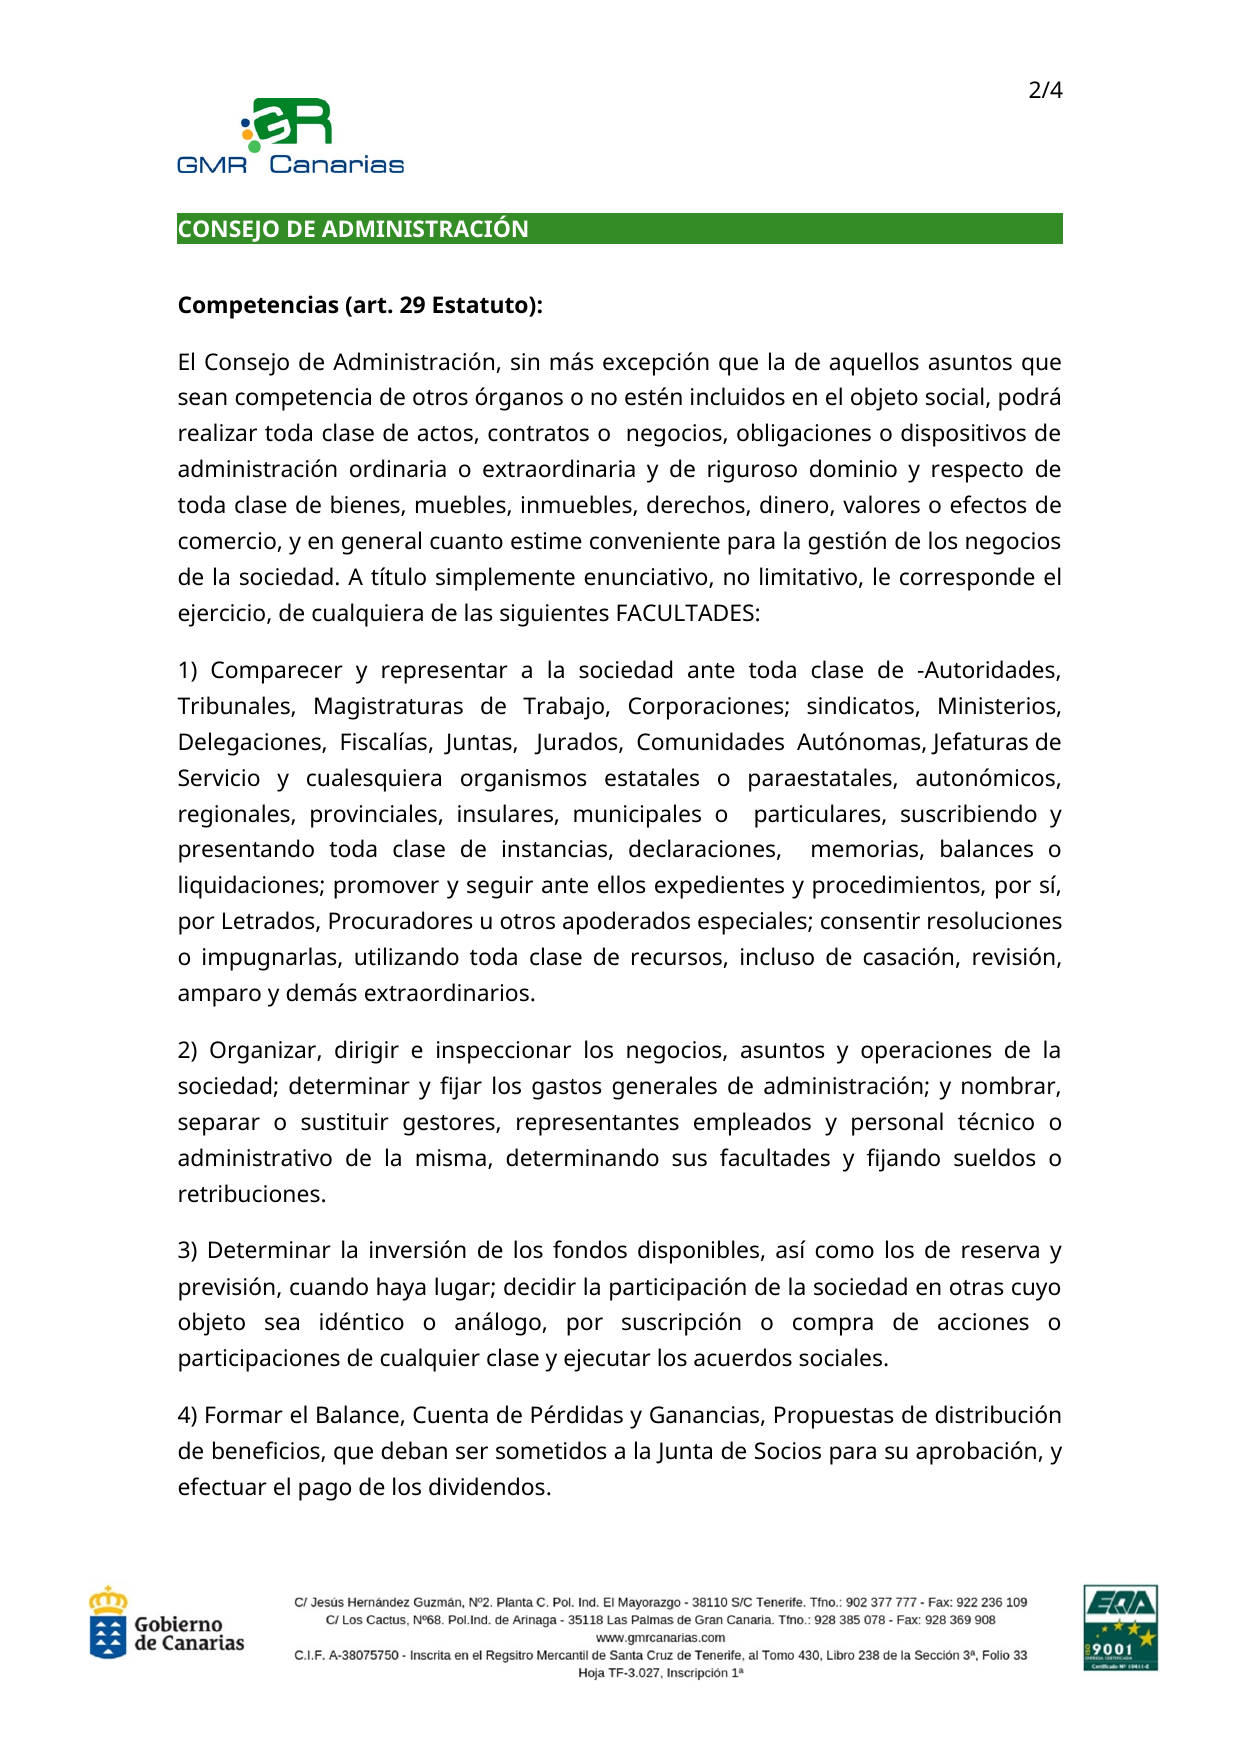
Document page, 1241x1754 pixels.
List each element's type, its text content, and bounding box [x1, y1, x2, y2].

text 3) Determinar la inversión de los fondos disponibles, así como los de reserva y previsión, cuando haya lugar; decidir la participación de la sociedad en otras cuyo objeto sea idéntico o análogo, por suscripción o compra de acciones o participaciones de cualquier clase y ejecutar los acuerdos sociales. [177, 1234, 1063, 1373]
text El Consejo de Administración, sin más excepción que la de aquellos asuntos que sean competencia de otros órganos o no estén incluidos en el objeto social, podrá realizar toda clase de actos, contratos o negocios, obligaciones o dispositivos de administración ordinaria o extraordinaria y de riguroso dominio y respecto de toda clase de bienes, muebles, inmuebles, derechos, dinero, valores o efectos de comercio, y en general cuanto estime conveniente para la gestión de los negocios de la sociedad. A título simplemente enunciativo, no limitativo, le corresponde el ejercicio, de cualquiera de las siguientes FACULTADES: [177, 345, 1063, 628]
subtitle CONSEJO DE ADMINISTRACIÓN [177, 213, 1063, 244]
text 2) Organizar, dirigir e inspeccionar los negocios, asuntos y operaciones de la sociedad; determinar y fijar los gastos generales de administración; y nombrar, separar o sustituir gestores, representantes empleados y personal técnico o administrativo de la misma, determinando sus facultades y fijando sueldos o retribuciones. [177, 1034, 1063, 1209]
picture [88, 1581, 1161, 1681]
text 4) Formar el Balance, Cuenta de Pérdidas y Ganancias, Propuestas de distribución de beneficios, que deban ser sometidos a la Junta de Socios para su aprobación, y efectuar el pago de los dividendos. [177, 1399, 1063, 1502]
text 1) Comparecer y representar a la sociedad ante toda clase de -Autoridades, Tribunales, Magistraturas de Trabajo, Corporaciones; sindicatos, Ministerios, Delegaciones, Fiscalías, Juntas, Jurados, Comunidades Autónomas, Jefaturas de Servicio y cualesquiera organismos estatales o paraestatales, autonómicos, regionales, provinciales, insulares, municipales o particulares, suscribiendo y presentando toda clase de instancias, declaraciones, memorias, balances o liquidaciones; promover y seguir ante ellos expedientes y procedimientos, por sí, por Letrados, Procuradores u otros apoderados especiales; consentir resoluciones o impugnarlas, utilizando toda clase de recursos, incluso de casación, revisión, amparo y demás extraordinarios. [177, 654, 1063, 1008]
text Competencias (art. 29 Estatuto): [177, 289, 1063, 320]
picture [177, 98, 404, 173]
